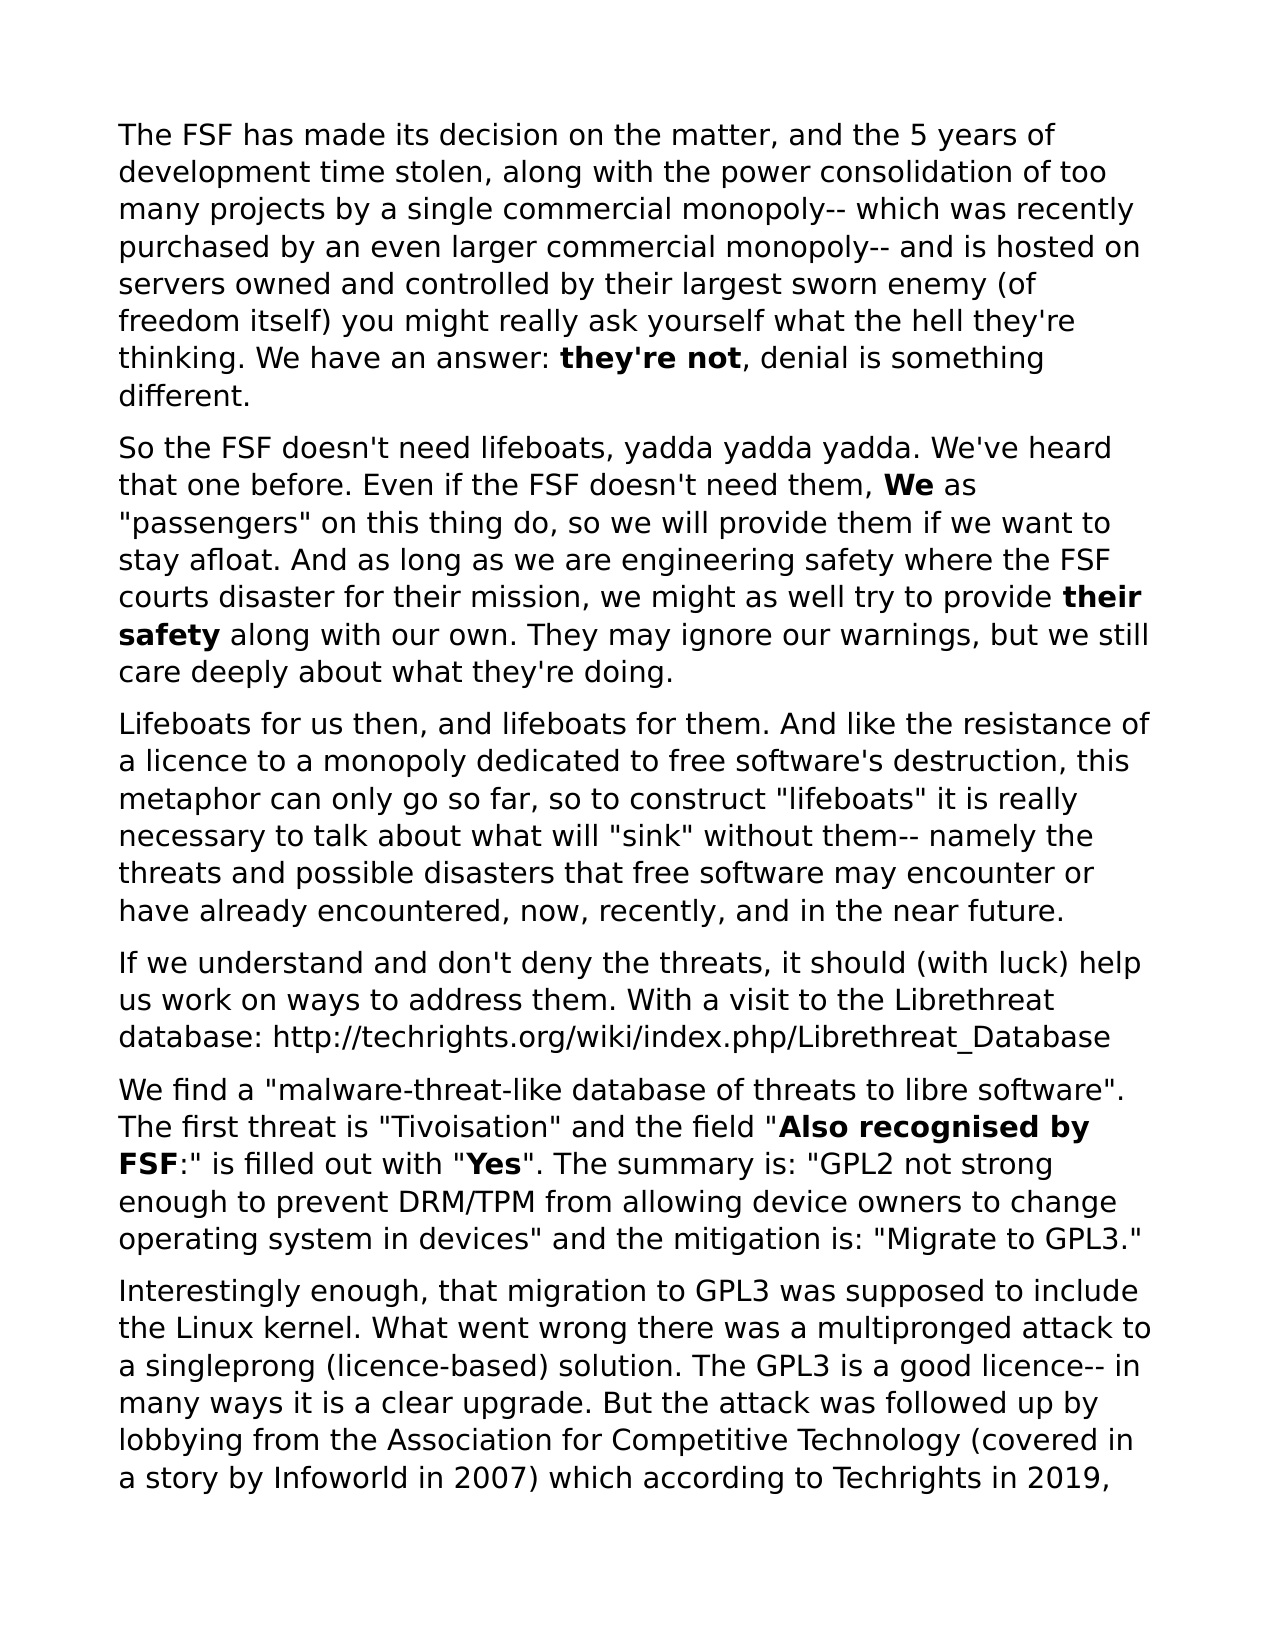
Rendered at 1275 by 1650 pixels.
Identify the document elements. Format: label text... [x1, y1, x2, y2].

text We find a "malware-threat-like database of threats to libre software". The first threat is "Tivoisation" and the field "Also recognised by FSF:" is filled out with "Yes". The summary is: "GPL2 not strong enough to prevent DRM/TPM from allowing device owners to change operating system in devices" and the mitigation is: "Migrate to GPL3." [118, 1073, 1157, 1256]
text If we understand and don't deny the threats, it should (with luck) help us work on ways to address them. With a visit to the Librethreat database: http://techrights.org/wiki/index.php/Librethreat_Database [118, 946, 1157, 1055]
text So the FSF doesn't need lifeboats, yadda yadda yadda. We've heard that one before. Even if the FSF doesn't need them, We as "passengers" on this thing do, so we will provide them if we want to stay afloat. And as long as we are engineering safety where the FSF courts disaster for their mission, we might as well try to provide their safety along with our own. They may ignore our warnings, but we still care deeply about what they're doing. [118, 431, 1157, 689]
text Interestingly enough, that migration to GPL3 was supposed to include the Linux kernel. What went wrong there was a multipronged attack to a singleprong (licence-based) solution. The GPL3 is a good licence-- in many ways it is a clear upgrade. But the attack was followed up by lobbying from the Association for Competitive Technology (covered in a story by Infoworld in 2007) which according to Techrights in 2019, [118, 1274, 1157, 1495]
text Lifeboats for us then, and lifeboats for them. And like the resistance of a licence to a monopoly dedicated to free software's destruction, this metaphor can only go so far, so to construct "lifeboats" it is really necessary to talk about what will "sink" without them-- namely the threats and possible disasters that free software may encounter or have already encountered, now, recently, and in the near future. [118, 707, 1157, 928]
text The FSF has made its decision on the matter, and the 5 years of development time stolen, along with the power consolidation of too many projects by a single commercial monopoly-- which was recently purchased by an even larger commercial monopoly-- and is hosted on servers owned and controlled by their largest sworn enemy (of freedom itself) you might really ask yourself what the hell they're thinking. We have an answer: they're not, denial is something different. [118, 118, 1157, 413]
